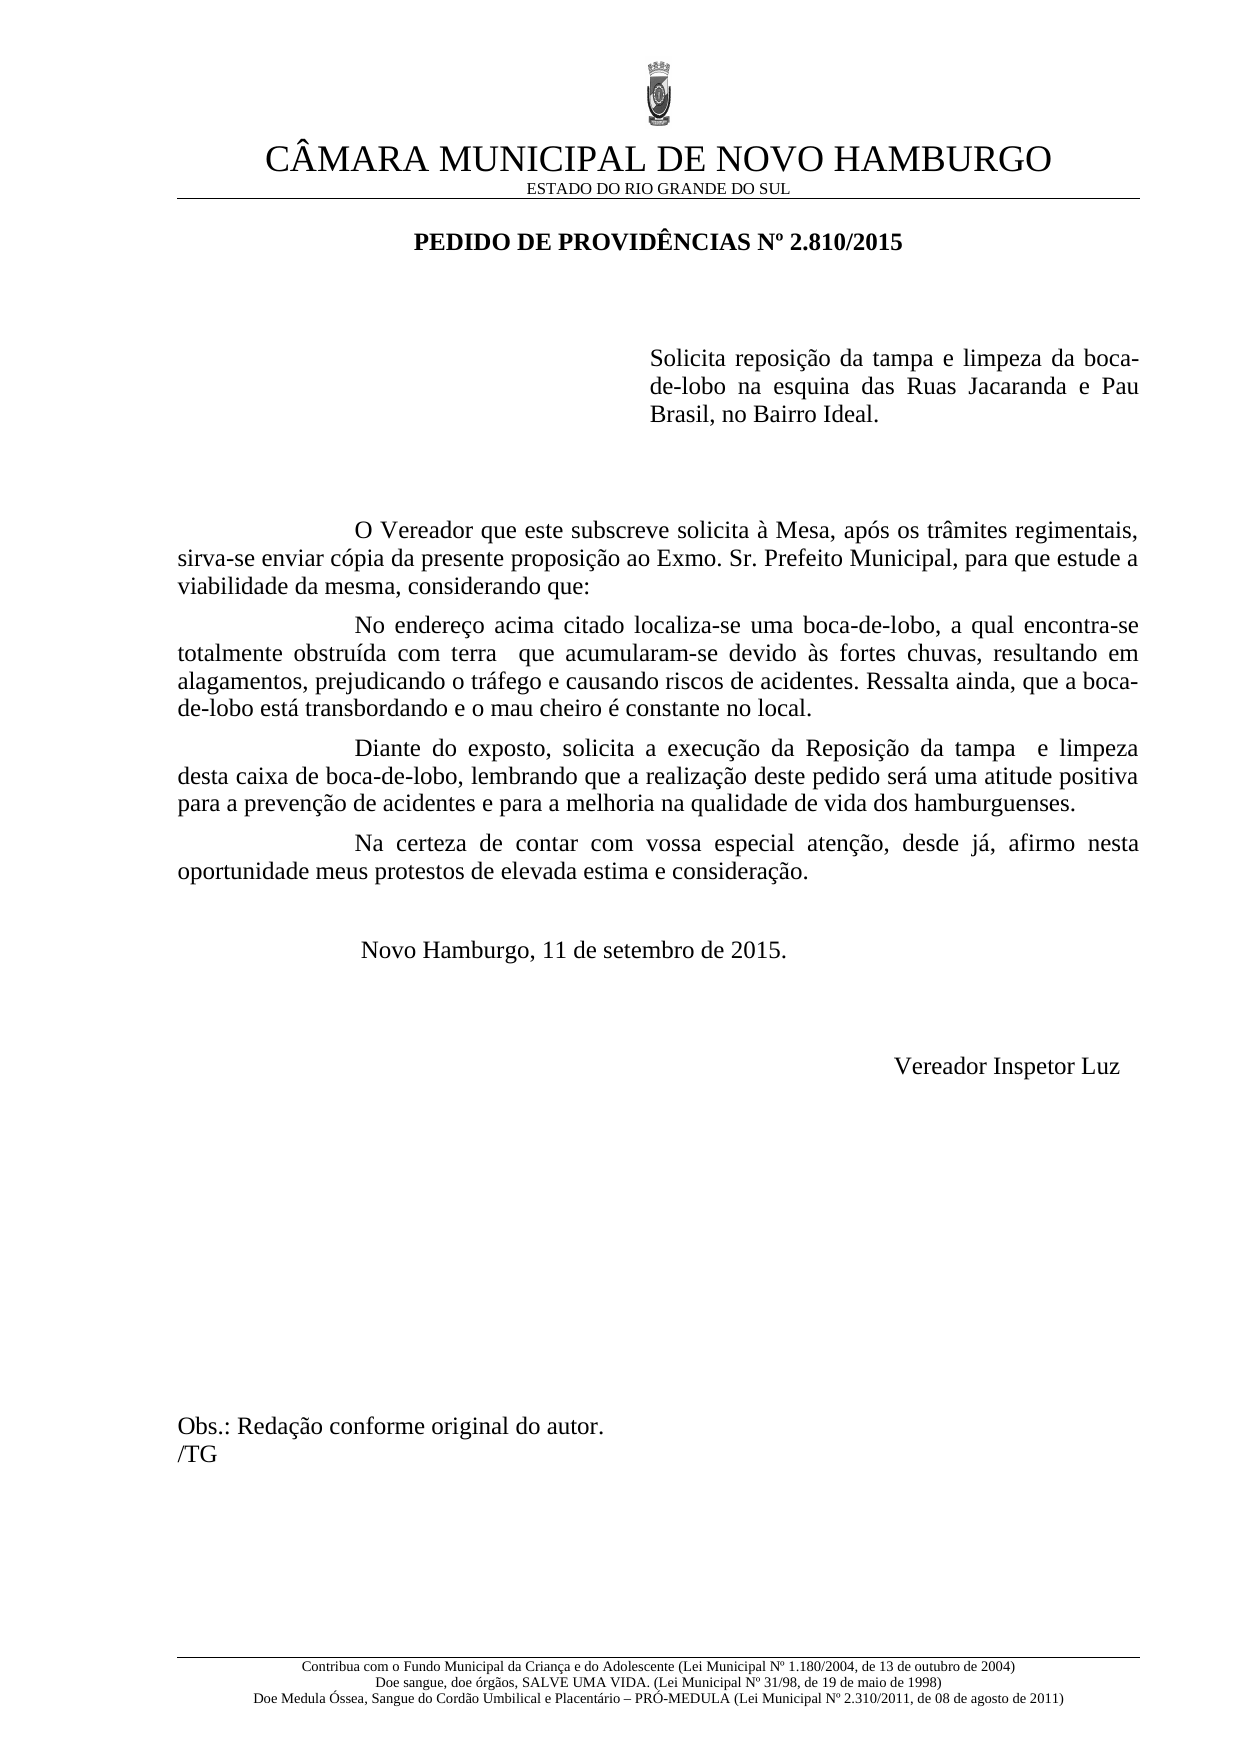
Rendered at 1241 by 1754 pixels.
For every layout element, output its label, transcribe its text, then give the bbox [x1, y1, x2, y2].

text Diante do exposto, solicita a execução da Reposição da tampa e limpeza desta caixa de boca-de-lobo, lembrando que a realização deste pedido será uma atitude positiva para a prevenção de acidentes e para a melhoria na qualidade de vida dos hamburguenses. [177, 734, 1140, 817]
text Solicita reposição da tampa e limpeza da boca-de-lobo na esquina das Ruas Jacaranda e Pau Brasil, no Bairro Ideal. [649, 344, 1140, 428]
text O Vereador que este subscreve solicita à Mesa, após os trâmites regimentais, sirva-se enviar cópia da presente proposição ao Exmo. Sr. Prefeito Municipal, para que estude a viabilidade da mesma, considerando que: [177, 516, 1140, 599]
text Novo Hamburgo, 11 de setembro de 2015. [177, 936, 1140, 964]
text PEDIDO DE PROVIDÊNCIAS Nº 2.810/2015 [177, 228, 1140, 256]
text /TG [177, 1440, 1140, 1468]
text No endereço acima citado localiza-se uma boca-de-lobo, a qual encontra-se totalmente obstruída com terra que acumularam-se devido às fortes chuvas, resultando em alagamentos, prejudicando o tráfego e causando riscos de acidentes. Ressalta ainda, que a boca-de-lobo está transbordando e o mau cheiro é constante no local. [177, 611, 1140, 722]
text Obs.: Redação conforme original do autor. [177, 1412, 1140, 1440]
text Na certeza de contar com vossa especial atenção, desde já, afirmo nesta oportunidade meus protestos de elevada estima e consideração. [177, 829, 1140, 884]
text Vereador Inspetor Luz [768, 1052, 1140, 1080]
